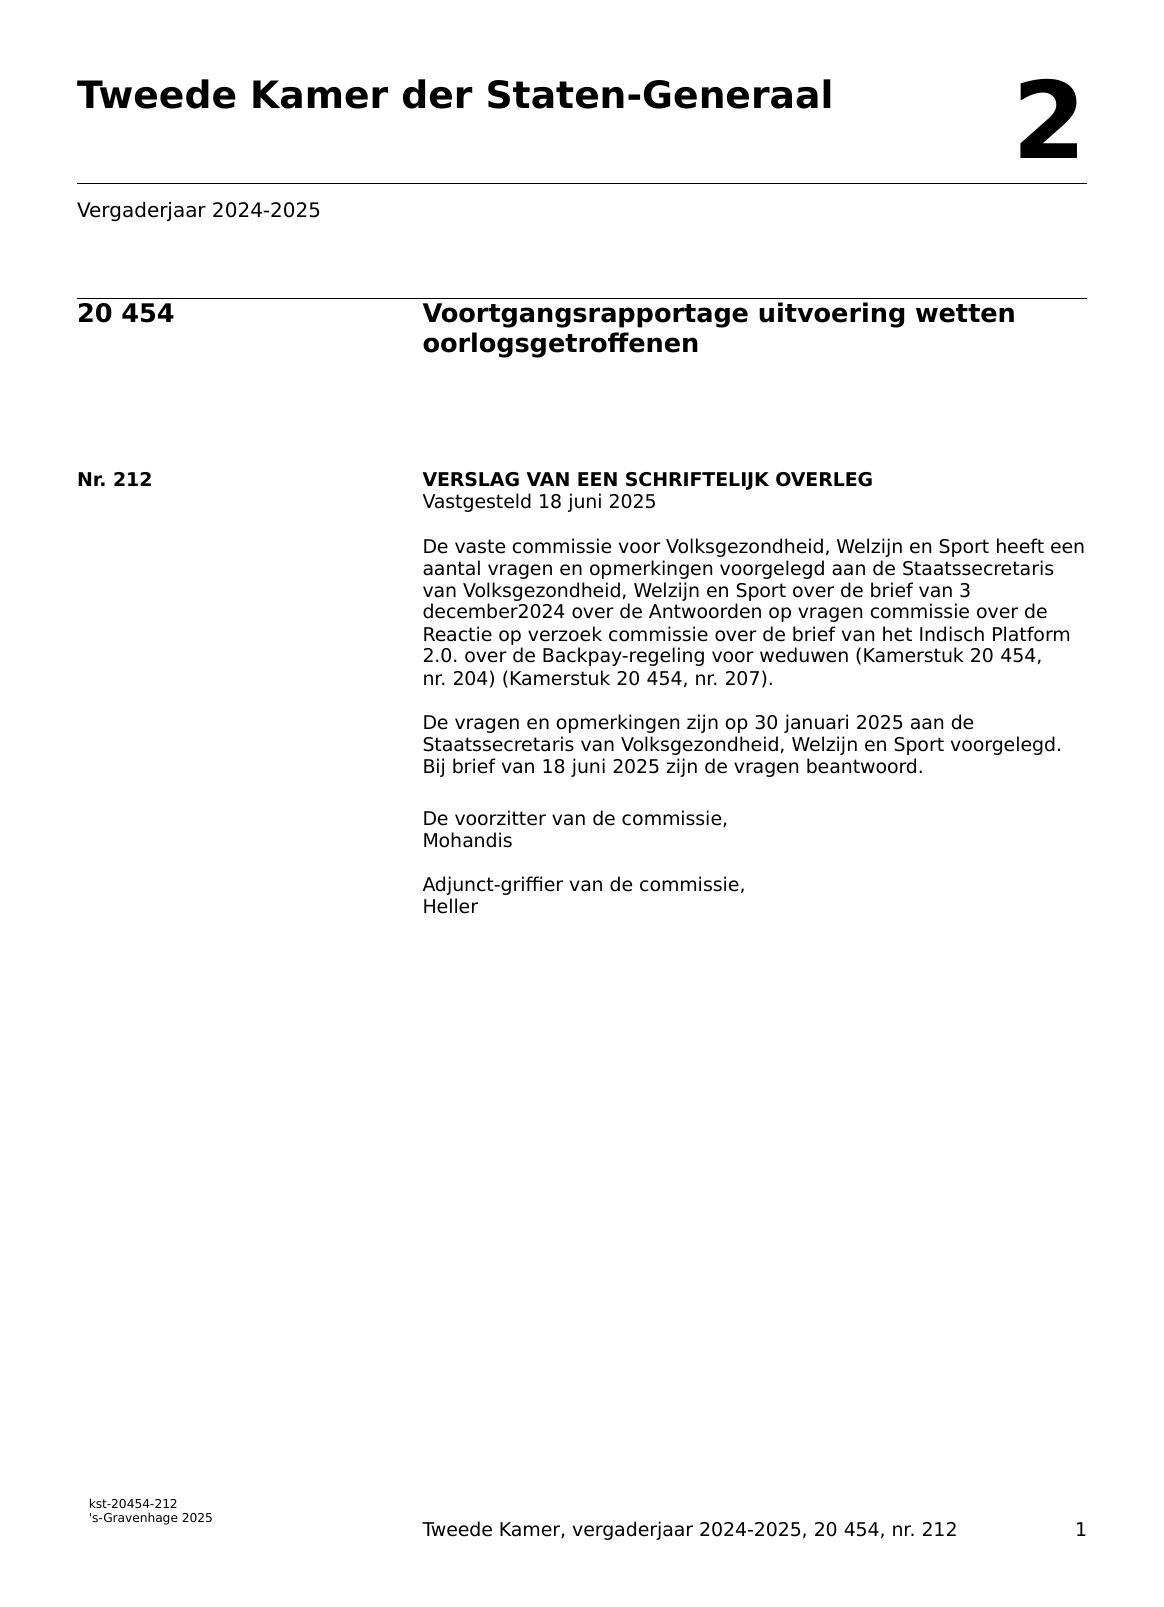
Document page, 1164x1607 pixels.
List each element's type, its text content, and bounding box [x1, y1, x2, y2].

text De vaste commissie voor Volksgezondheid, Welzijn en Sport heeft een aantal vragen en opmerkingen voorgelegd aan de Staatssecretaris van Volksgezondheid, Welzijn en Sport over de brief van 3 december2024 over de Antwoorden op vragen commissie over de Reactie op verzoek commissie over de brief van het Indisch Platform 2.0. over de Backpay-regeling voor weduwen (Kamerstuk 20 454, nr. 204) (Kamerstuk 20 454, nr. 207). [422, 536, 1087, 689]
text De vragen en opmerkingen zijn op 30 januari 2025 aan de Staatssecretaris van Volksgezondheid, Welzijn en Sport voorgelegd. Bij brief van 18 juni 2025 zijn de vragen beantwoord. [422, 712, 1087, 777]
subtitle 20 454 Voortgangsrapportage uitvoering wetten oorlogsgetroffenen [77, 299, 1087, 358]
text kst-20454-212 [88, 1497, 323, 1511]
text 's-Gravenhage 2025 [88, 1511, 323, 1525]
text Adjunct-griffier van de commissie, Heller [422, 874, 1087, 918]
text Vastgesteld 18 juni 2025 [422, 491, 1087, 513]
text De voorzitter van de commissie, Mohandis [422, 807, 1087, 851]
subtitle Nr. 212 VERSLAG VAN EEN SCHRIFTELIJK OVERLEG [77, 469, 1087, 491]
table_header Tweede Kamer der Staten-Generaal [77, 59, 886, 183]
table_header 2 [886, 59, 1087, 183]
table_cell Vergaderjaar 2024-2025 [77, 184, 1087, 298]
